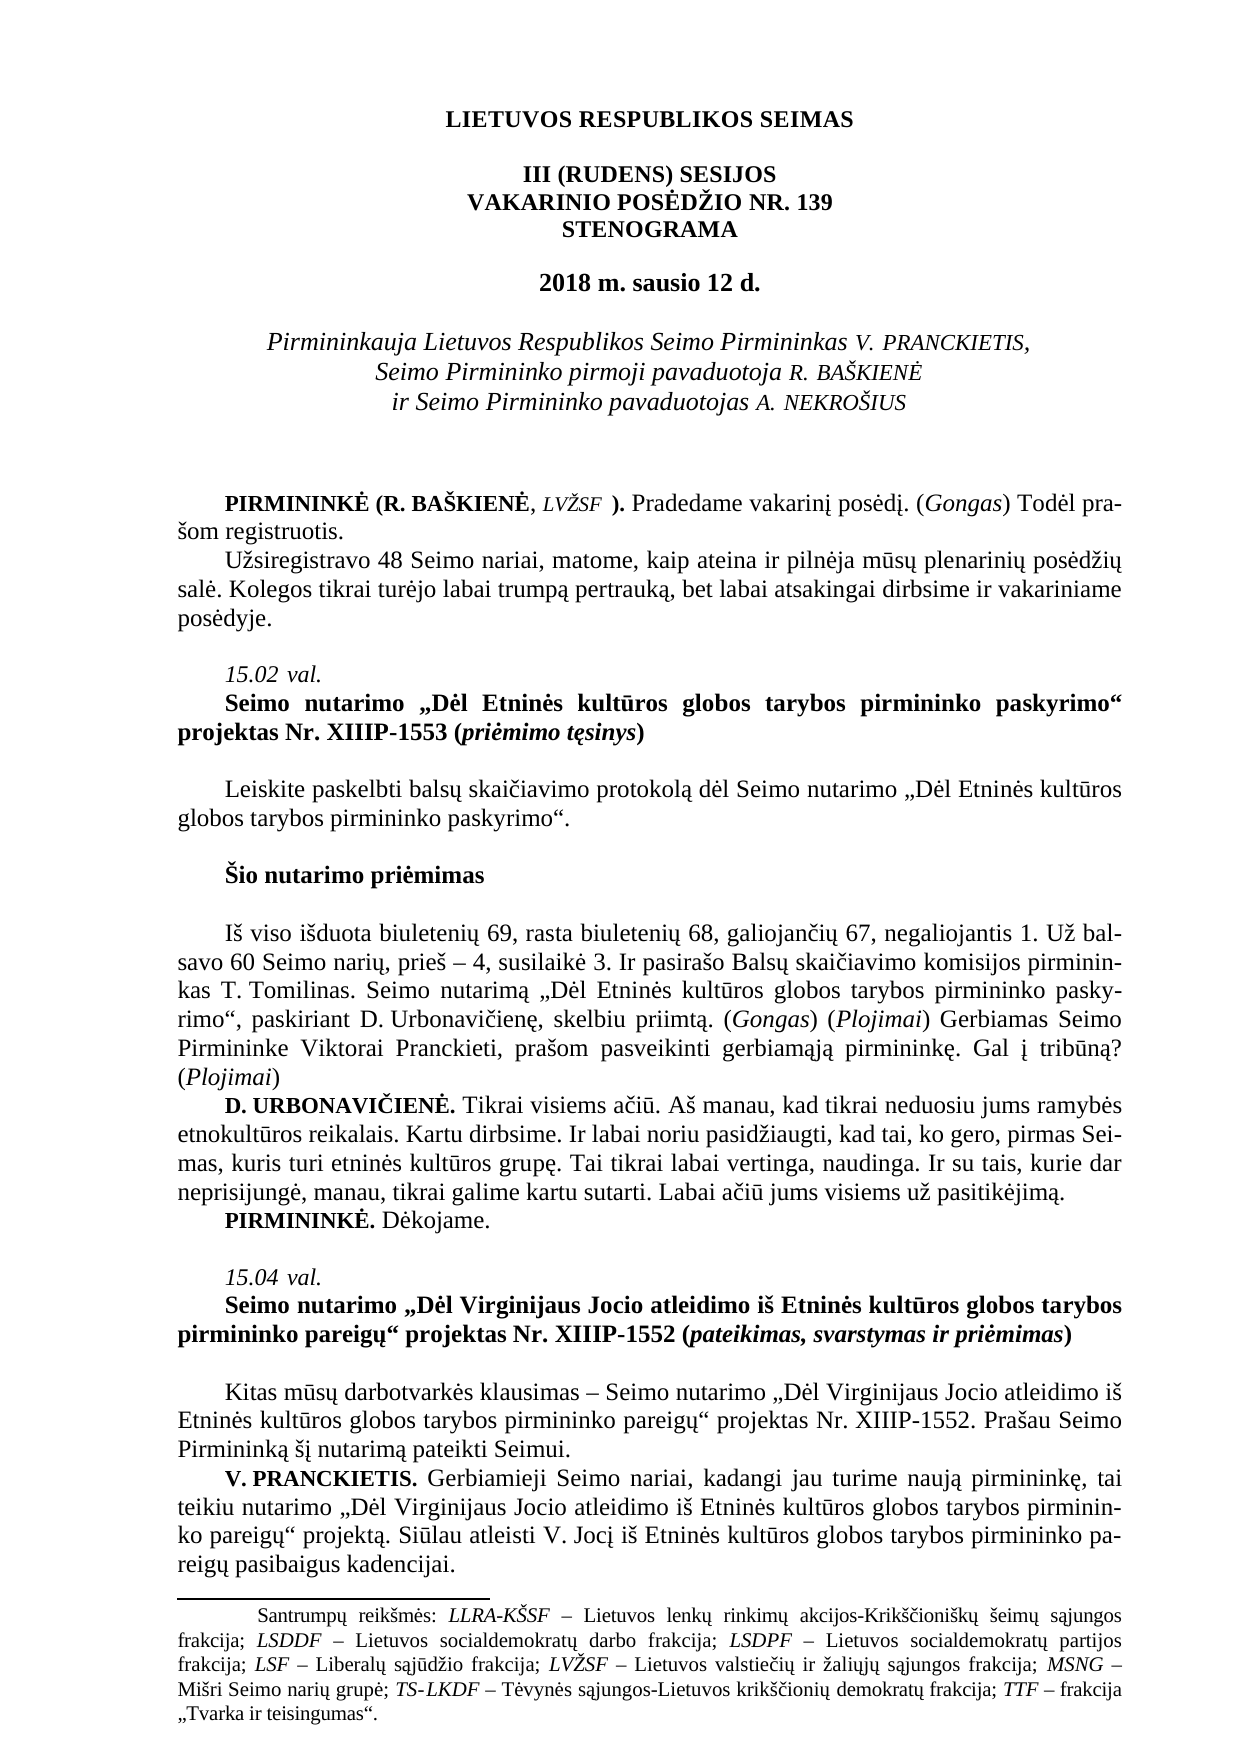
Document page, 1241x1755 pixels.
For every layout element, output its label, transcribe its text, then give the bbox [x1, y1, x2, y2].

text V. PRANCKIETIS. Ger­bia­mie­ji Sei­mo na­riai, ka­dan­gi jau tu­ri­me nau­ją pir­mi­nin­kę, tai tei­kiu nu­ta­ri­mo „Dėl Vir­gi­ni­jaus Jo­cio at­lei­di­mo iš Et­ni­nės kul­tū­ros glo­bos ta­ry­bos pir­mi­nin­ko pa­rei­gų“ pro­jek­tą. Siū­lau at­leis­ti V. Jo­cį iš Et­ni­nės kul­tū­ros glo­bos ta­ry­bos pir­mi­nin­ko pa­rei­gų pa­si­bai­gus ka­den­ci­jai. [177, 1463, 1122, 1578]
text PIRMININKĖ (R. BAŠKIENĖ, LVŽSF). Pra­de­da­me va­ka­ri­nį po­sė­dį. (Gon­gas) To­dėl pra­šom re­gist­ruo­tis. [177, 488, 1122, 545]
text 15.02 val. [224, 660, 1122, 688]
text Sei­mo nu­ta­ri­mo „Dėl Vir­gi­ni­jaus Jo­cio at­lei­di­mo iš Et­ni­nės kul­tū­ros glo­bos ta­ry­bos pir­mi­nin­ko pa­rei­gų“ pro­jek­tas Nr. XIIIP-1552 (pa­tei­ki­mas, svars­ty­mas ir pri­ėmi­mas) [177, 1290, 1122, 1348]
text Santrumpų reikšmės: LLRA-KŠSF – Lietuvos lenkų rinkimų akcijos-Krikščioniškų šeimų sąjungos frakcija; LSDDF – Lietuvos socialdemokratų darbo frakcija; LSDPF – Lietuvos socialdemokratų partijos frakcija; LSF – Liberalų sąjūdžio frakcija; LVŽSF – Lietuvos valstiečių ir žaliųjų sąjungos frakcija; MSNG – Mišri Seimo narių grupė; TS‑LKDF – Tėvynės sąjungos-Lietuvos krikščionių demokratų frakcija; TTF – frakcija „Tvarka ir teisingumas“. [177, 1599, 1122, 1724]
title LIETUVOS RESPUBLIKOS SEIMAS [177, 105, 1122, 132]
text Pirmininkauja Lietuvos Respublikos Seimo Pirmininkas V. PRANCKIETIS, Seimo Pirmininko pirmoji pavaduotoja R. BAŠKIENĖ ir Seimo Pirmininko pavaduotojas A. NEKROŠIUS [177, 326, 1122, 416]
text 15.04 val. [224, 1263, 1122, 1290]
text 2018 m. sausio 12 d. [177, 267, 1122, 297]
text Ki­tas mū­sų dar­bo­tvarkės klau­si­mas – Sei­mo nu­ta­ri­mo „Dėl Vir­gi­ni­jaus Jo­cio at­lei­di­mo iš Et­ni­nės kul­tū­ros glo­bos ta­ry­bos pir­mi­nin­ko pa­rei­gų“ pro­jek­tas Nr. XIIIP-1552. Pra­šau Sei­mo Pir­mi­nin­ką šį nu­ta­ri­mą pa­teik­ti Sei­mui. [177, 1377, 1122, 1463]
title STENOGRAMA [177, 215, 1122, 243]
text Šio nu­ta­ri­mo pri­ėmi­mas [177, 860, 1122, 889]
text Už­si­re­gist­ra­vo 48 Sei­mo na­riai, ma­to­me, kaip at­ei­na ir pil­nė­ja mū­sų ple­na­ri­nių po­sė­džių sa­lė. Ko­le­gos tik­rai tu­rė­jo la­bai trum­pą per­trau­ką, bet la­bai at­sa­kin­gai dirb­si­me ir va­ka­ri­nia­me po­sė­dy­je. [177, 545, 1122, 631]
title VAKARINIO posėdžio NR. 139 [177, 187, 1122, 215]
text Iš vi­so iš­duo­ta biu­le­te­nių 69, ras­ta biu­le­te­nių 68, ga­lio­jan­čių 67, ne­ga­lio­jan­tis 1. Už bal­sa­vo 60 Sei­mo na­rių, prieš – 4, su­si­lai­kė 3. Ir pa­si­ra­šo Bal­sų skai­čia­vi­mo ko­mi­si­jos pir­mi­nin­kas T. To­mi­li­nas. Sei­mo nu­ta­ri­mą „Dėl Et­ni­nės kul­tū­ros glo­bos ta­ry­bos pir­mi­nin­ko pa­sky­rimo“, pa­ski­riant D. Ur­bo­na­vi­čie­nę, skel­biu pri­im­tą. (Gon­gas) (Plo­ji­mai) Ger­bia­mas Sei­mo Pir­mi­nin­ke Vik­to­rai Pranc­kie­ti, pra­šom pa­svei­kin­ti ger­bia­mą­ją pir­mi­nin­kę. Gal į tri­bū­ną? (Plo­ji­mai) [177, 918, 1122, 1090]
title III (RUDENS) SESIJOS [177, 160, 1122, 187]
text Sei­mo nu­ta­ri­mo „Dėl Et­ni­nės kul­tū­ros glo­bos ta­ry­bos pir­mi­nin­ko pa­sky­ri­mo“ projek­tas Nr. XIIIP-1553 (pri­ėmi­mo tę­si­nys) [177, 688, 1122, 745]
text D. URBONAVIČIENĖ. Tik­rai vi­siems ačiū. Aš ma­nau, kad tik­rai ne­duo­siu jums ra­my­bės et­no­kul­tū­ros rei­ka­lais. Kar­tu dirb­si­me. Ir la­bai no­riu pa­si­džiaug­ti, kad tai, ko ge­ro, pir­mas Sei­mas, ku­ris tu­ri et­ni­nės kul­tū­ros gru­pę. Tai tik­rai la­bai ver­tin­ga, nau­din­ga. Ir su tais, ku­rie dar ne­pri­si­jun­gė, ma­nau, tik­rai ga­li­me kar­tu su­tar­ti. La­bai ačiū jums vi­siems už pa­si­ti­kė­ji­mą. [177, 1090, 1122, 1205]
text Leis­ki­te pa­skelb­ti bal­sų skai­čia­vi­mo pro­to­ko­lą dėl Sei­mo nu­ta­ri­mo „Dėl Et­ni­nės kul­tū­ros glo­bos ta­ry­bos pir­mi­nin­ko pa­sky­ri­mo“. [177, 774, 1122, 832]
text PIRMININKĖ. Dė­ko­ja­me. [177, 1205, 1122, 1234]
